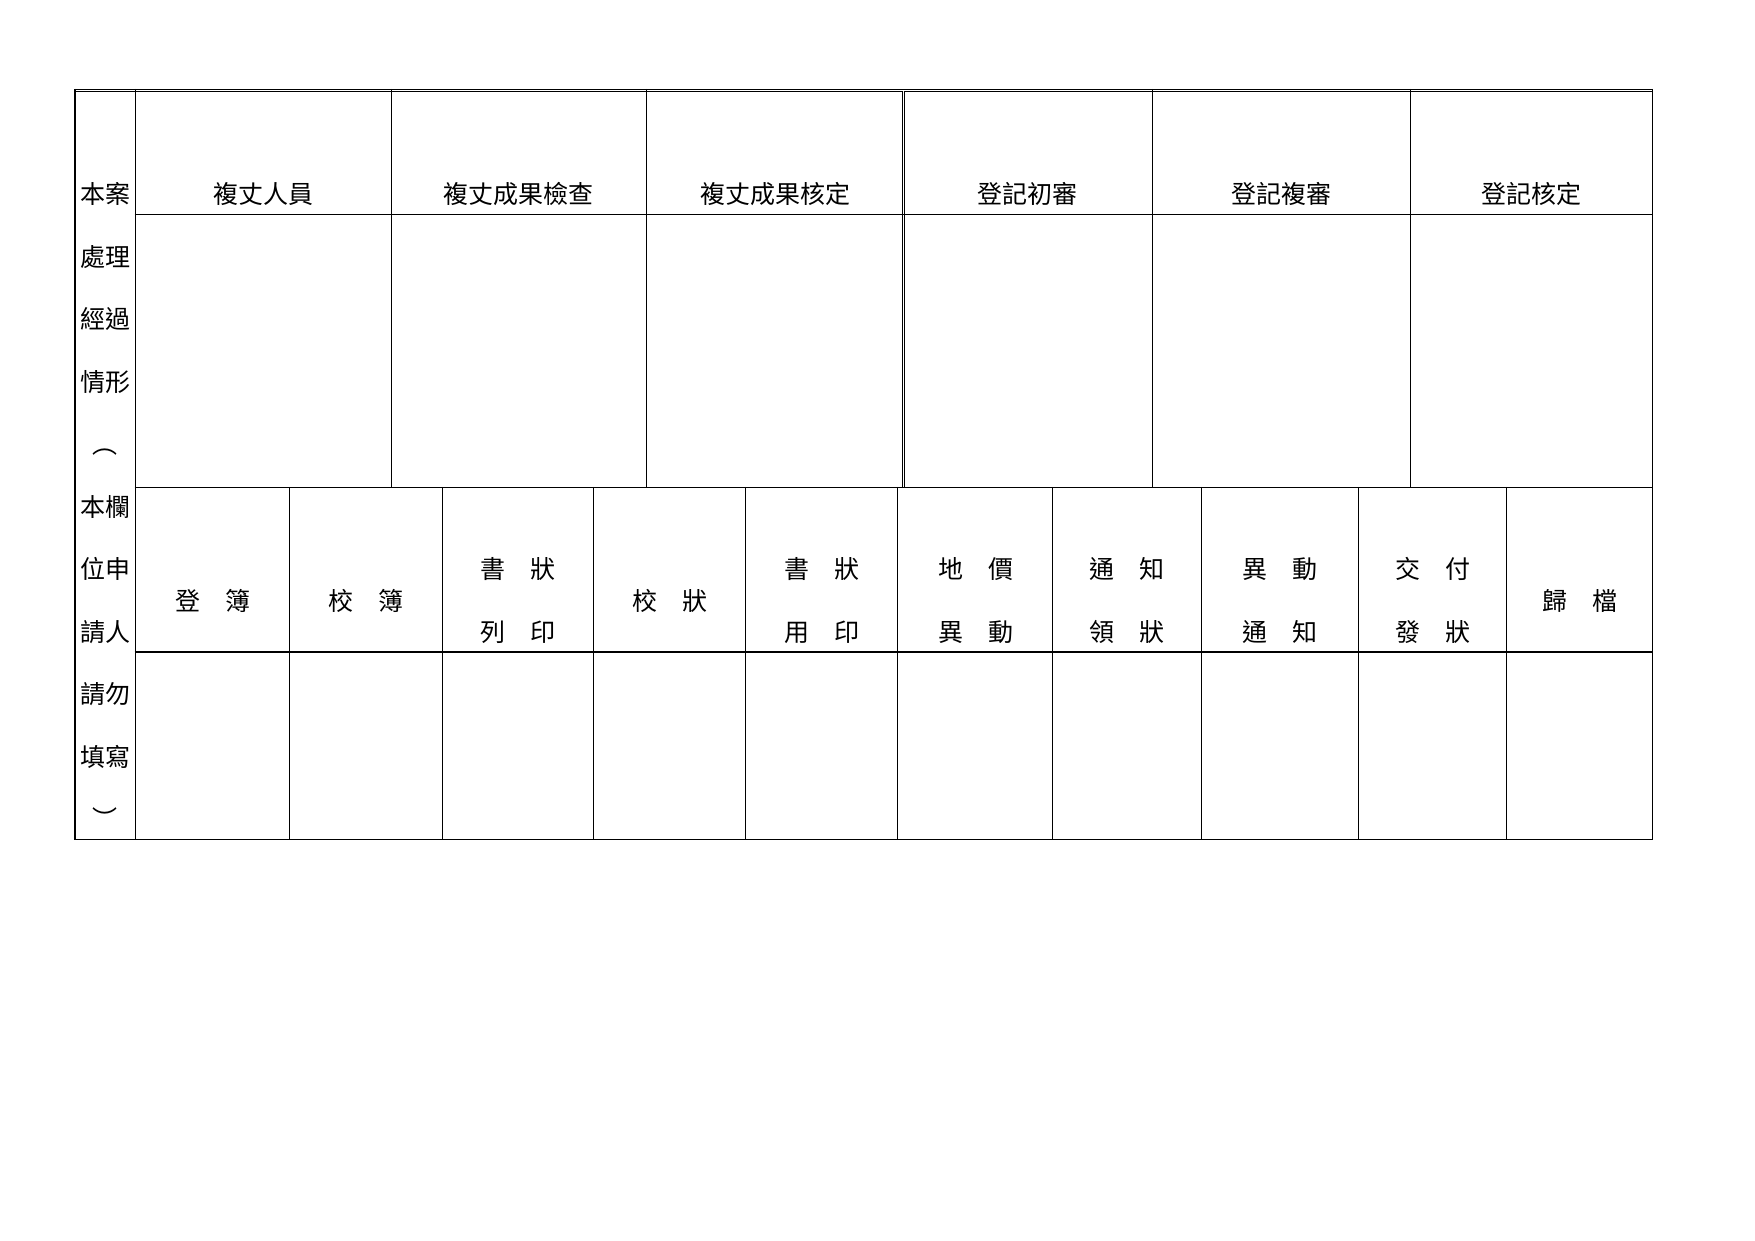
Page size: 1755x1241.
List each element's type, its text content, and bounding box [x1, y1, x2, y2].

table_cell 複丈人員 [136, 92, 391, 214]
table_cell 登記核定 [1411, 92, 1652, 214]
table_cell 複丈成果檢查 [392, 92, 646, 214]
table_cell [1153, 215, 1410, 487]
table_cell 本案處理經過情形︵ 本欄位申請人請勿填寫 ︶ [76, 92, 135, 839]
table_cell [647, 215, 902, 487]
table_cell 書 狀 列 印 [443, 488, 593, 651]
table_cell 書 狀 用 印 [746, 488, 897, 651]
table_cell [1053, 653, 1201, 839]
table_cell [594, 653, 745, 839]
table_cell [1359, 653, 1506, 839]
table_cell 地 價 異 動 [898, 488, 1052, 651]
table_cell 交 付 發 狀 [1359, 488, 1506, 651]
table_cell 登記複審 [1153, 92, 1410, 214]
table_cell [392, 215, 646, 487]
table_cell [1202, 653, 1358, 839]
table_cell 登記初審 [905, 92, 1152, 214]
table_cell 校 狀 [594, 488, 745, 651]
table_cell 複丈成果核定 [647, 92, 902, 214]
table_cell 歸 檔 [1507, 488, 1652, 651]
table_cell [443, 653, 593, 839]
table_cell 異 動 通 知 [1202, 488, 1358, 651]
table_cell [898, 653, 1052, 839]
table_cell 通 知 領 狀 [1053, 488, 1201, 651]
table_cell 校 簿 [290, 488, 442, 651]
table_cell [136, 215, 391, 487]
table_cell 登 簿 [136, 488, 289, 651]
table_cell [290, 653, 442, 839]
table_cell [905, 215, 1152, 487]
table_cell [746, 653, 897, 839]
table_cell [1507, 653, 1652, 839]
table_cell [136, 653, 289, 839]
table_cell [1411, 215, 1652, 487]
